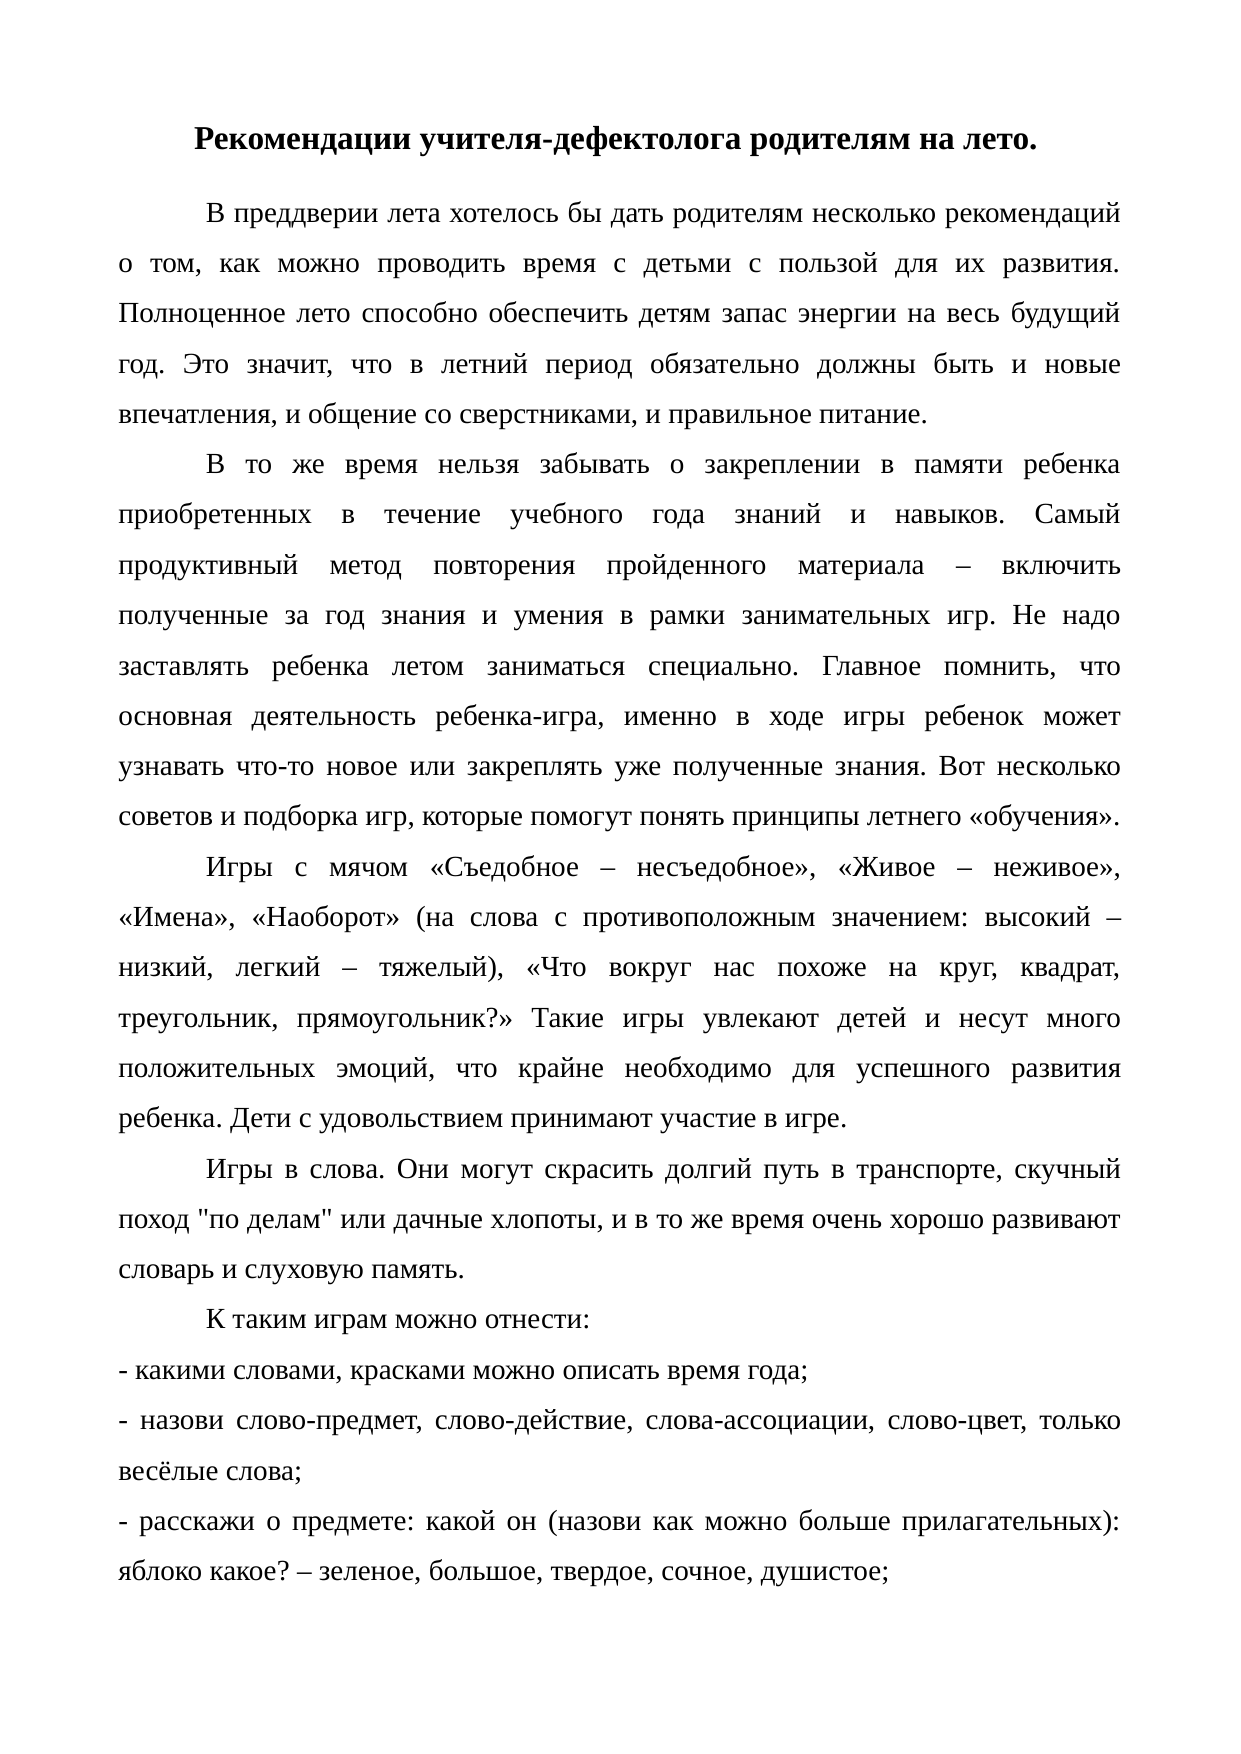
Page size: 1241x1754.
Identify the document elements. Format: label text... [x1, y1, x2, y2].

text Рекомендации учителя-дефектолога родителям на лето. [118, 118, 1122, 156]
text К таким играм можно отнести: [118, 1302, 1122, 1335]
list - назови слово-предмет, слово-действие, слова-ассоциации, слово-цвет, только весёлые слова; [118, 1402, 1122, 1486]
text В то же время нельзя забывать о закреплении в памяти ребенка приобретенных в течение учебного года знаний и навыков. Самый продуктивный метод повторения пройденного материала – включить полученные за год знания и умения в рамки занимательных игр. Не надо заставлять ребенка летом заниматься специально. Главное помнить, что основная деятельность ребенка-игра, именно в ходе игры ребенок может узнавать что-то новое или закреплять уже полученные знания. Вот несколько советов и подборка игр, которые помогут понять принципы летнего «обучения». [118, 446, 1122, 832]
text Игры с мячом «Съедобное – несъедобное», «Живое – неживое», «Имена», «Наоборот» (на слова с противоположным значением: высокий – низкий, легкий – тяжелый), «Что вокруг нас похоже на круг, квадрат, треугольник, прямоугольник?» Такие игры увлекают детей и несут много положительных эмоций, что крайне необходимо для успешного развития ребенка. Дети с удовольствием принимают участие в игре. [118, 849, 1122, 1134]
text В преддверии лета хотелось бы дать родителям несколько рекомендаций о том, как можно проводить время с детьми с пользой для их развития. Полноценное лето способно обеспечить детям запас энергии на весь будущий год. Это значит, что в летний период обязательно должны быть и новые впечатления, и общение со сверстниками, и правильное питание. [118, 195, 1122, 429]
list - какими словами, красками можно описать время года; [118, 1352, 1122, 1386]
list - расскажи о предмете: какой он (назови как можно больше прилагательных): яблоко какое? – зеленое, большое, твердое, сочное, душистое; [118, 1503, 1122, 1587]
text Игры в слова. Они могут скрасить долгий путь в транспорте, скучный поход "по делам" или дачные хлопоты, и в то же время очень хорошо развивают словарь и слуховую память. [118, 1151, 1122, 1285]
